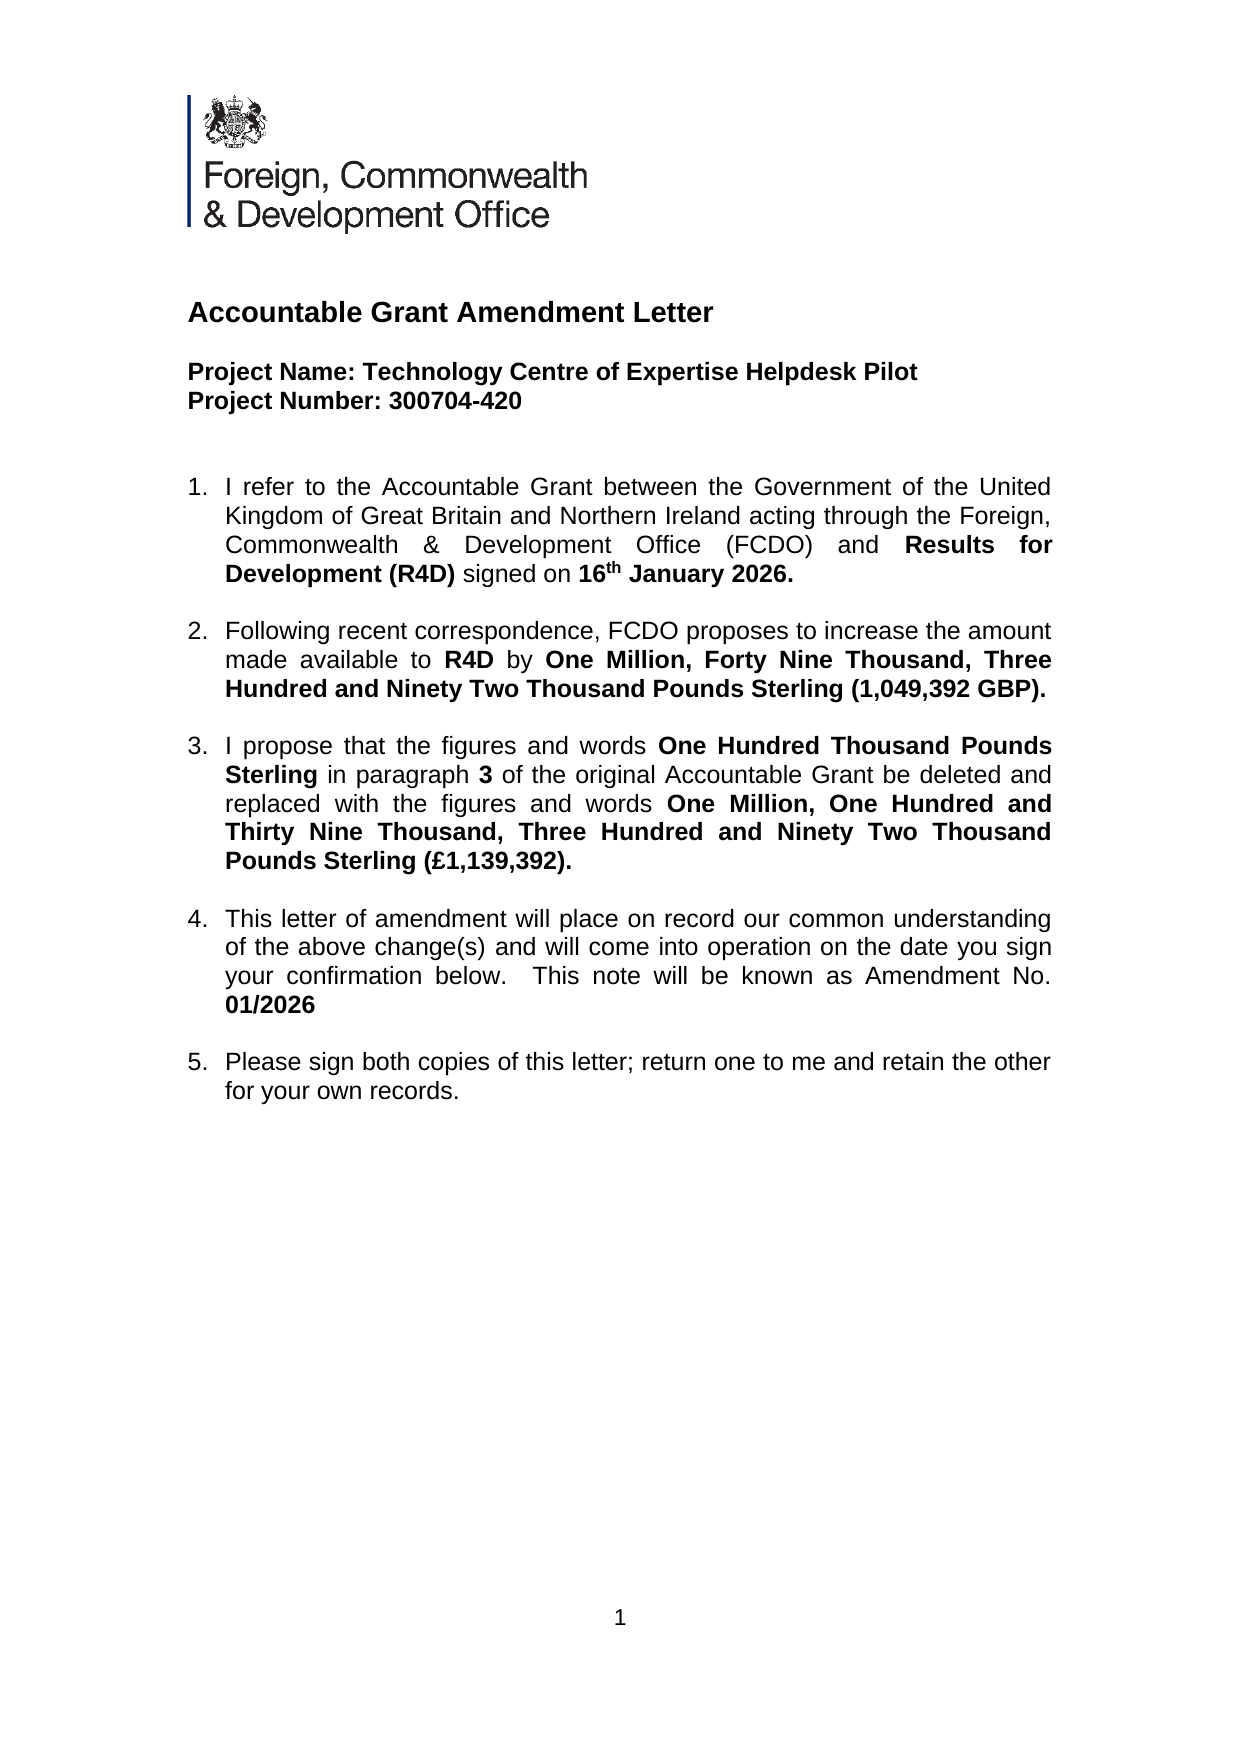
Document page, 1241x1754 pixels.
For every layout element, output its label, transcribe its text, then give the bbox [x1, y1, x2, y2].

text Accountable Grant Amendment Letter [187, 295, 1053, 328]
list I propose that the figures and words One Hundred Thousand Pounds Sterling in paragraph 3 of the original Accountable Grant be deleted and replaced with the figures and words One Million, One Hundred and Thirty Nine Thousand, Three Hundred and Ninety Two Thousand Pounds Sterling (£1,139,392). [187, 731, 1053, 875]
list I refer to the Accountable Grant between the Government of the United Kingdom of Great Britain and Northern Ireland acting through the Foreign, Commonwealth & Development Office (FCDO) and Results for Development (R4D) signed on 16th January 2026. [187, 472, 1053, 587]
list Following recent correspondence, FCDO proposes to increase the amount made available to R4D by One Million, Forty Nine Thousand, Three Hundred and Ninety Two Thousand Pounds Sterling (1,049,392 GBP). [187, 616, 1053, 702]
list Please sign both copies of this letter; return one to me and retain the other for your own records. [187, 1047, 1053, 1105]
text Project Name: Technology Centre of Expertise Helpdesk Pilot [187, 357, 1053, 386]
list This letter of amendment will place on record our common understanding of the above change(s) and will come into operation on the date you sign your confirmation below. This note will be known as Amendment No. 01/2026 [187, 903, 1053, 1018]
text Project Number: 300704-420 [187, 386, 1053, 415]
